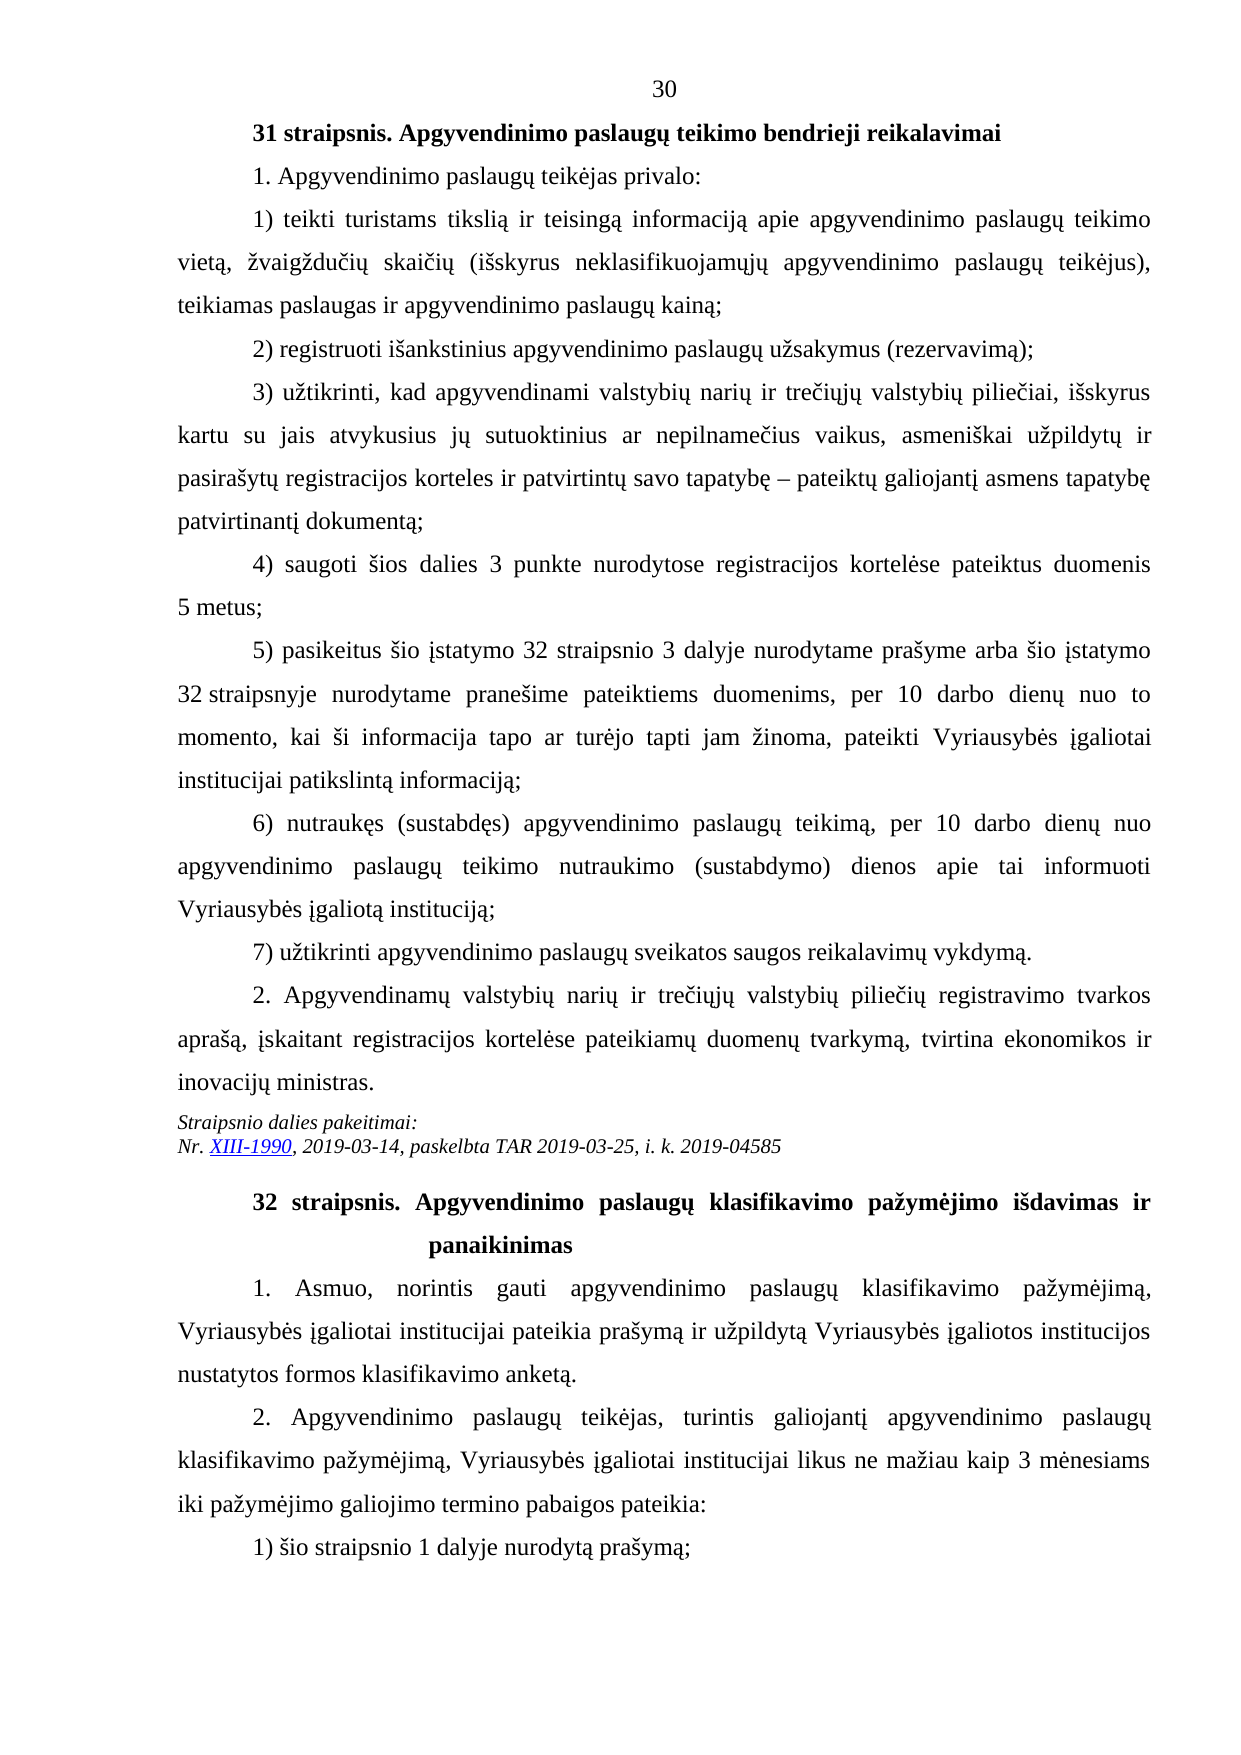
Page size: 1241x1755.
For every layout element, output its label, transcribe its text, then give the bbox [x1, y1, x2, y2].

text Straipsnio dalies pakeitimai: [177, 1110, 1152, 1134]
text 31 straipsnis. Apgyvendinimo paslaugų teikimo bendrieji reikalavimai [177, 118, 1152, 147]
text 6) nutraukęs (sustabdęs) apgyvendinimo paslaugų teikimą, per 10 darbo dienų nuo apgyvendinimo paslaugų teikimo nutraukimo (sustabdymo) dienos apie tai informuoti Vyriausybės įgaliotą instituciją; [177, 808, 1152, 923]
text 3) užtikrinti, kad apgyvendinami valstybių narių ir trečiųjų valstybių piliečiai, išskyrus kartu su jais atvykusius jų sutuoktinius ar nepilnamečius vaikus, asmeniškai užpildytų ir pasirašytų registracijos korteles ir patvirtintų savo tapatybę – pateiktų galiojantį asmens tapatybę patvirtinantį dokumentą; [177, 377, 1152, 535]
text 5) pasikeitus šio įstatymo 32 straipsnio 3 dalyje nurodytame prašyme arba šio įstatymo 32 straipsnyje nurodytame pranešime pateiktiems duomenims, per 10 darbo dienų nuo to momento, kai ši informacija tapo ar turėjo tapti jam žinoma, pateikti Vyriausybės įgaliotai institucijai patikslintą informaciją; [177, 636, 1152, 794]
text 2. Apgyvendinimo paslaugų teikėjas, turintis galiojantį apgyvendinimo paslaugų klasifikavimo pažymėjimą, Vyriausybės įgaliotai institucijai likus ne mažiau kaip 3 mėnesiams iki pažymėjimo galiojimo termino pabaigos pateikia: [177, 1402, 1152, 1517]
text 1. Apgyvendinimo paslaugų teikėjas privalo: [177, 161, 1152, 190]
text 1) teikti turistams tikslią ir teisingą informaciją apie apgyvendinimo paslaugų teikimo vietą, žvaigždučių skaičių (išskyrus neklasifikuojamųjų apgyvendinimo paslaugų teikėjus), teikiamas paslaugas ir apgyvendinimo paslaugų kainą; [177, 204, 1152, 319]
text Nr. XIII-1990, 2019-03-14, paskelbta TAR 2019-03-25, i. k. 2019-04585 [177, 1134, 1152, 1158]
text 7) užtikrinti apgyvendinimo paslaugų sveikatos saugos reikalavimų vykdymą. [177, 937, 1152, 966]
text 2) registruoti išankstinius apgyvendinimo paslaugų užsakymus (rezervavimą); [177, 334, 1152, 362]
text 1. Asmuo, norintis gauti apgyvendinimo paslaugų klasifikavimo pažymėjimą, Vyriausybės įgaliotai institucijai pateikia prašymą ir užpildytą Vyriausybės įgaliotos institucijos nustatytos formos klasifikavimo anketą. [177, 1273, 1152, 1388]
text 1) šio straipsnio 1 dalyje nurodytą prašymą; [177, 1532, 1152, 1561]
text 32 straipsnis. Apgyvendinimo paslaugų klasifikavimo pažymėjimo išdavimas ir panaikinimas [252, 1187, 1152, 1259]
text 2. Apgyvendinamų valstybių narių ir trečiųjų valstybių piliečių registravimo tvarkos aprašą, įskaitant registracijos kortelėse pateikiamų duomenų tvarkymą, tvirtina ekonomikos ir inovacijų ministras. [177, 981, 1152, 1096]
text 4) saugoti šios dalies 3 punkte nurodytose registracijos kortelėse pateiktus duomenis 5 metus; [177, 549, 1152, 621]
